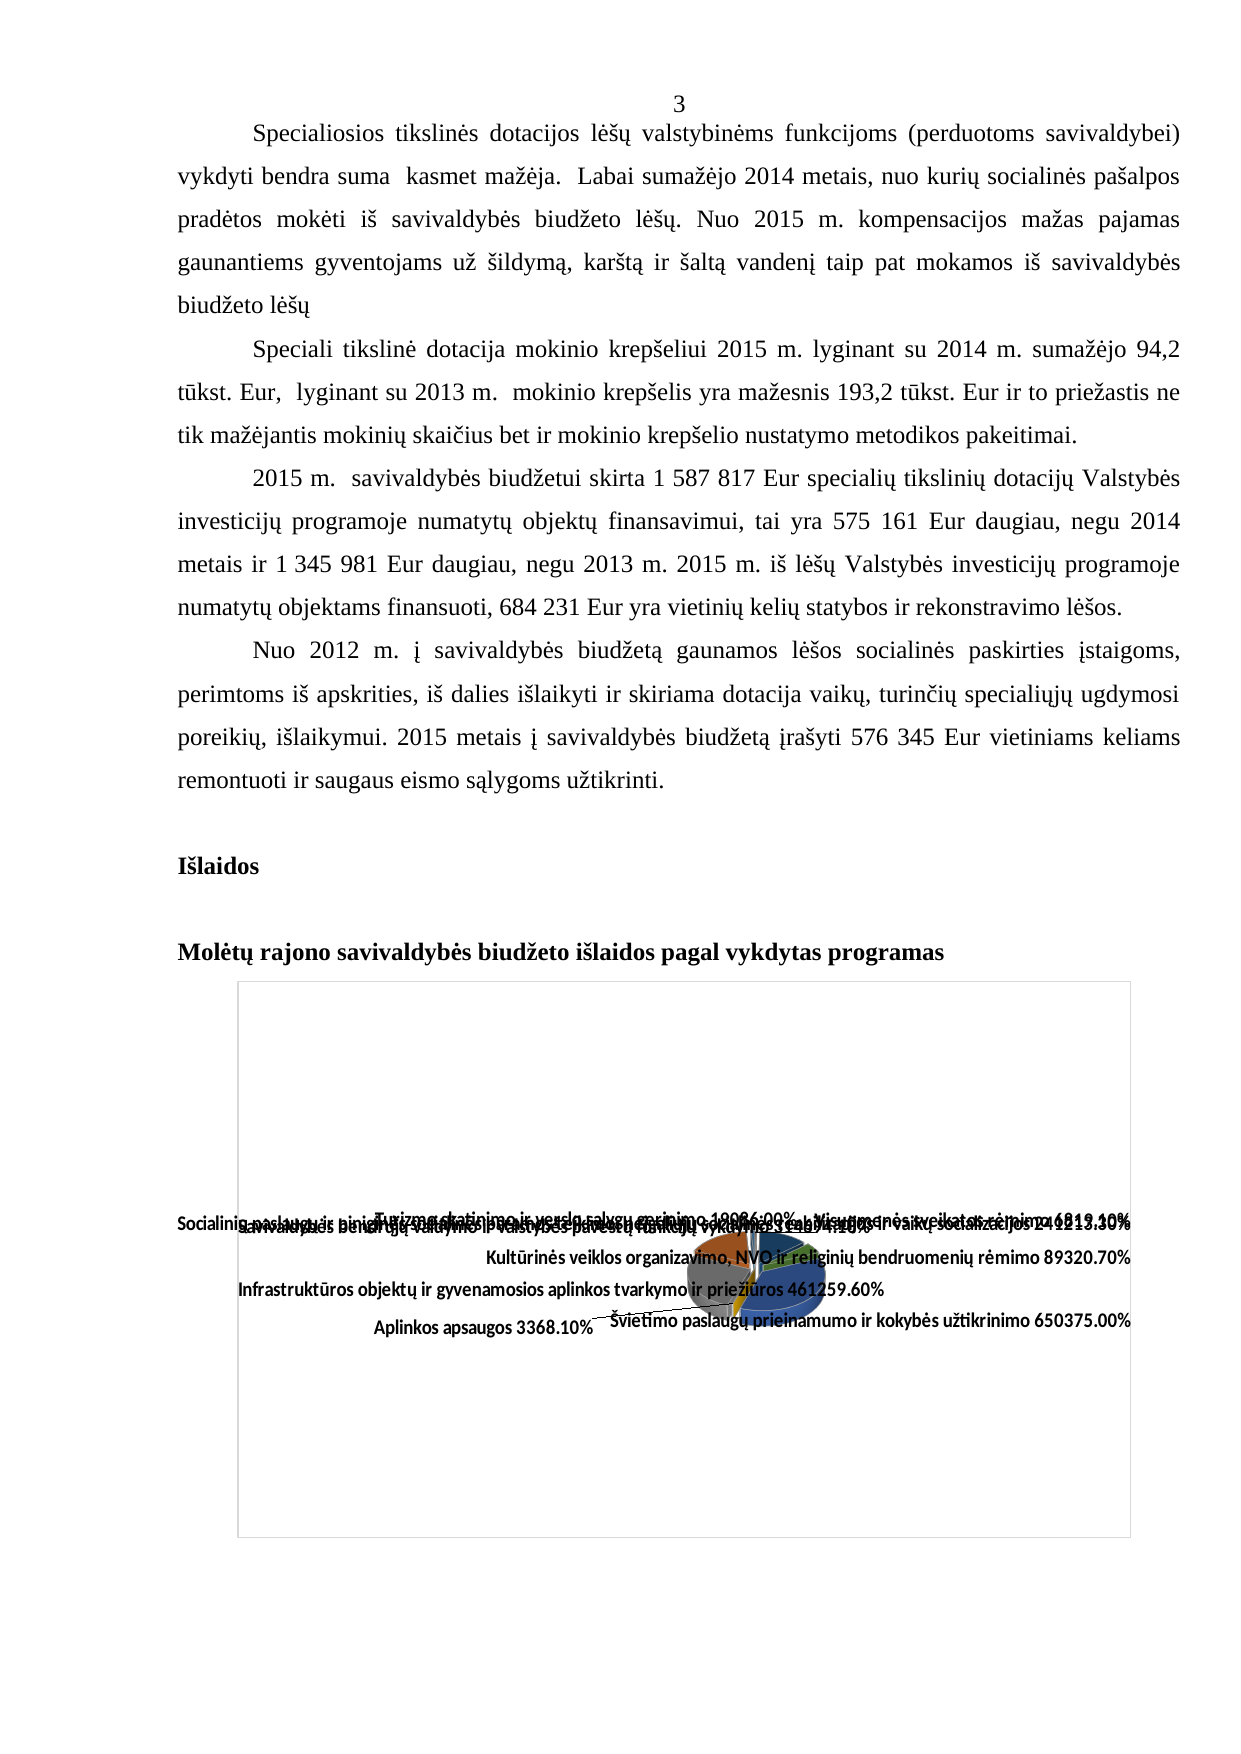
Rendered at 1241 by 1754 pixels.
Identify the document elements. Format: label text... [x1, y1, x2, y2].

text Nuo 2012 m. į savivaldybės biudžetą gaunamos lėšos socialinės paskirties įstaigoms, perimtoms iš apskrities, iš dalies išlaikyti ir skiriama dotacija vaikų, turinčių specialiųjų ugdymosi poreikių, išlaikymui. 2015 metais į savivaldybės biudžetą įrašyti 576 345 Eur vietiniams keliams remontuoti ir saugaus eismo sąlygoms užtikrinti. [177, 636, 1181, 794]
text Molėtų rajono savivaldybės biudžeto išlaidos pagal vykdytas programas [177, 937, 1181, 966]
text Speciali tikslinė dotacija mokinio krepšeliui 2015 m. lyginant su 2014 m. sumažėjo 94,2 tūkst. Eur, lyginant su 2013 m. mokinio krepšelis yra mažesnis 193,2 tūkst. Eur ir to priežastis ne tik mažėjantis mokinių skaičius bet ir mokinio krepšelio nustatymo metodikos pakeitimai. [177, 334, 1181, 449]
text 2015 m. savivaldybės biudžetui skirta 1 587 817 Eur specialių tikslinių dotacijų Valstybės investicijų programoje numatytų objektų finansavimui, tai yra 575 161 Eur daugiau, negu 2014 metais ir 1 345 981 Eur daugiau, negu 2013 m. 2015 m. iš lėšų Valstybės investicijų programoje numatytų objektams finansuoti, 684 231 Eur yra vietinių kelių statybos ir rekonstravimo lėšos. [177, 463, 1181, 621]
text Specialiosios tikslinės dotacijos lėšų valstybinėms funkcijoms (perduotoms savivaldybei) vykdyti bendra suma kasmet mažėja. Labai sumažėjo 2014 metais, nuo kurių socialinės pašalpos pradėtos mokėti iš savivaldybės biudžeto lėšų. Nuo 2015 m. kompensacijos mažas pajamas gaunantiems gyventojams už šildymą, karštą ir šaltą vandenį taip pat mokamos iš savivaldybės biudžeto lėšų [177, 118, 1181, 319]
text Išlaidos [177, 851, 1181, 880]
